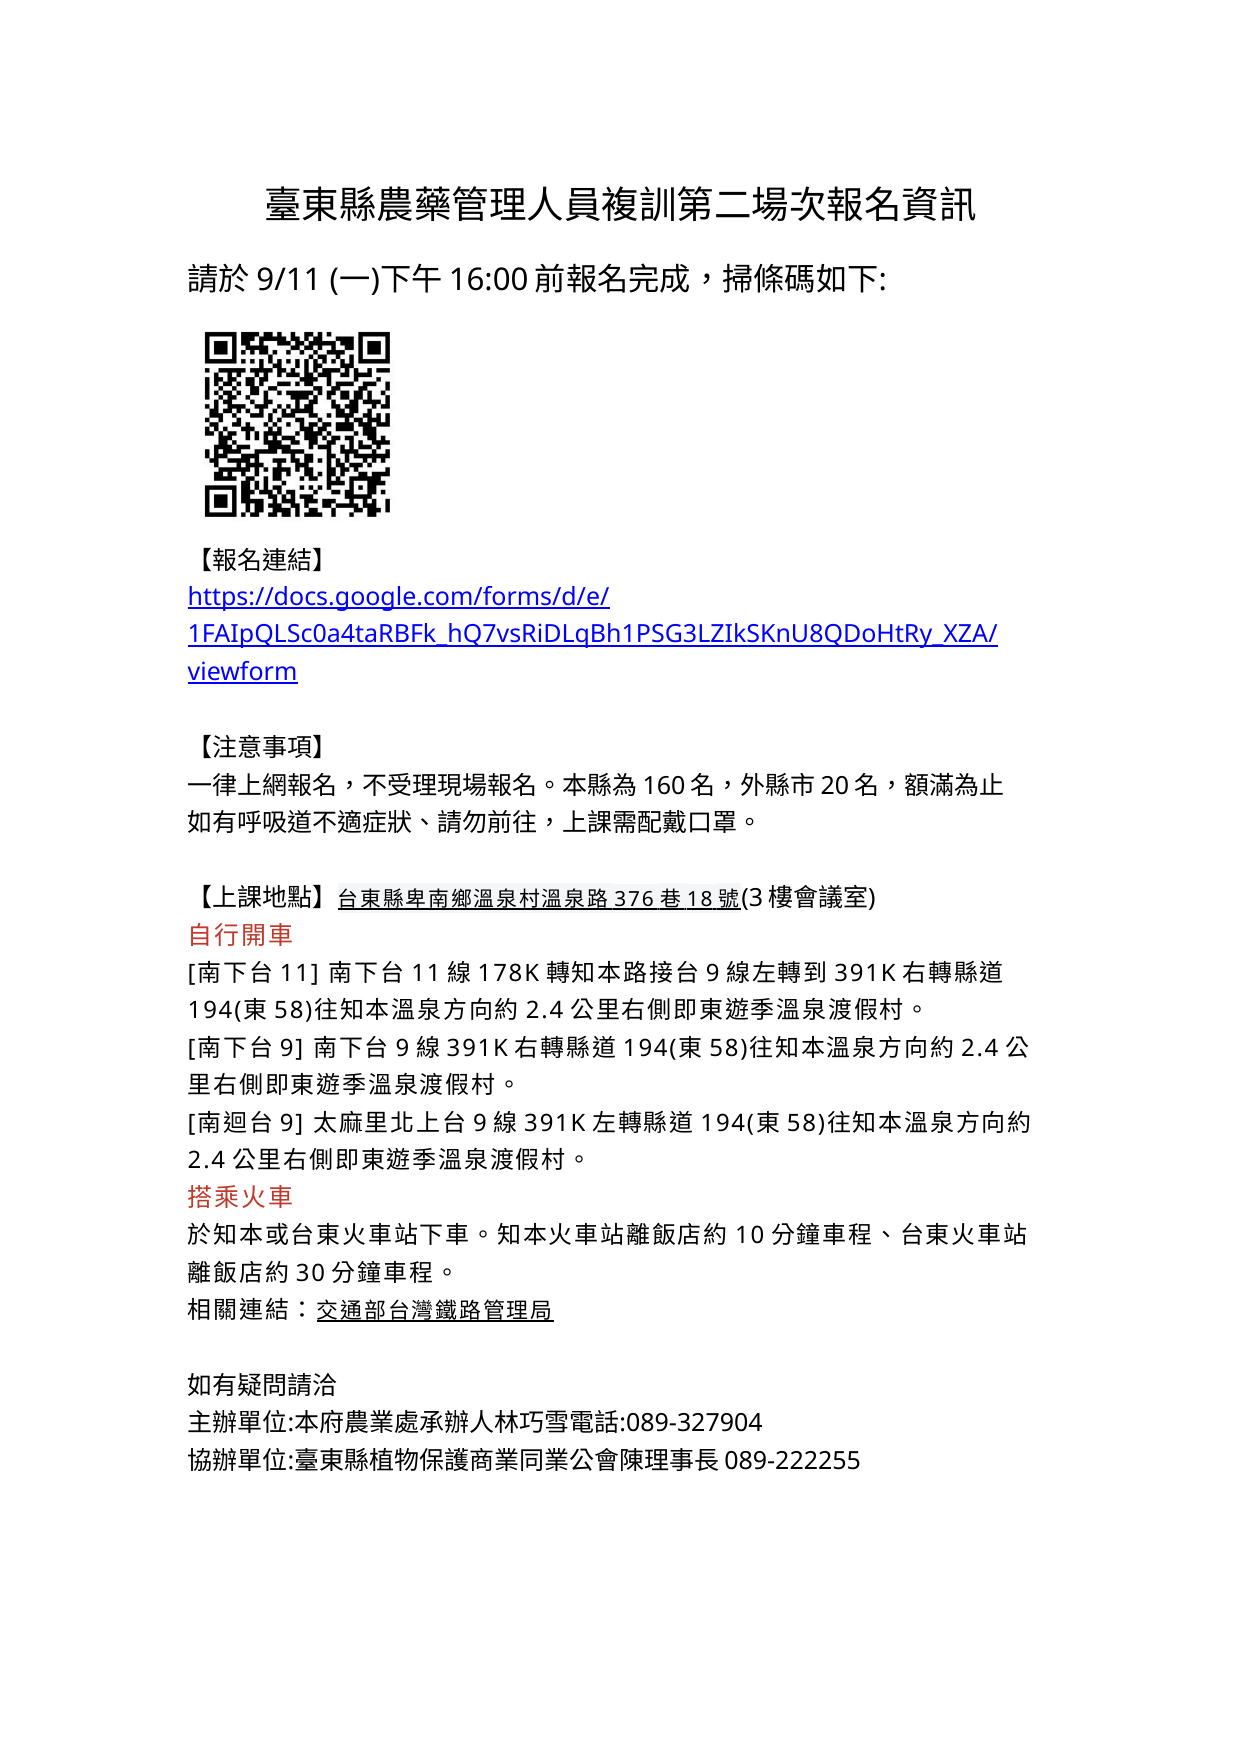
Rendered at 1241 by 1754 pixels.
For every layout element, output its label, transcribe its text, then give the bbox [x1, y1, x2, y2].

text 【上課地點】台東縣卑南鄉溫泉村溫泉路376巷18號(3樓會議室) [187, 877, 1053, 914]
text https://docs.google.com/forms/d/e/1FAIpQLSc0a4taRBFk_hQ7vsRiDLqBh1PSG3LZIkSKnU8QDoHtRy_XZA/viewform [187, 577, 1053, 689]
text 主辦單位:本府農業處承辦人林巧雪電話:089-327904 [187, 1402, 1053, 1439]
text 自行開車 [南下台11] 南下台11線178K轉知本路接台9線左轉到391K右轉縣道194(東58)往知本溫泉方向約2.4公里右側即東遊季溫泉渡假村。 [南下台9] 南下台9線391K右轉縣道194(東58)往知本溫泉方向約2.4公里右側即東遊季溫泉渡假村。 [南迴台9] 太麻里北上台9線391K左轉縣道194(東58)往知本溫泉方向約2.4公里右側即東遊季溫泉渡假村。 [187, 914, 1053, 1177]
text 協辦單位:臺東縣植物保護商業同業公會陳理事長089-222255 [187, 1439, 1053, 1477]
text 請於9/11 (一)下午16:00前報名完成，掃條碼如下: [187, 239, 1053, 314]
text 搭乘火車 於知本或台東火車站下車。知本火車站離飯店約10分鐘車程、台東火車站離飯店約30分鐘車程。 相關連結：交通部台灣鐵路管理局 [187, 1177, 1053, 1327]
text 一律上網報名，不受理現場報名。本縣為160名，外縣市20名，額滿為止 [187, 764, 1053, 802]
text 如有呼吸道不適症狀、請勿前往，上課需配戴口罩。 [187, 802, 1053, 839]
text 臺東縣農藥管理人員複訓第二場次報名資訊 [187, 164, 1053, 239]
picture [187, 314, 408, 535]
text 【注意事項】 [187, 727, 1053, 764]
text 如有疑問請洽 [187, 1364, 1053, 1402]
text 【報名連結】 [187, 539, 1053, 577]
